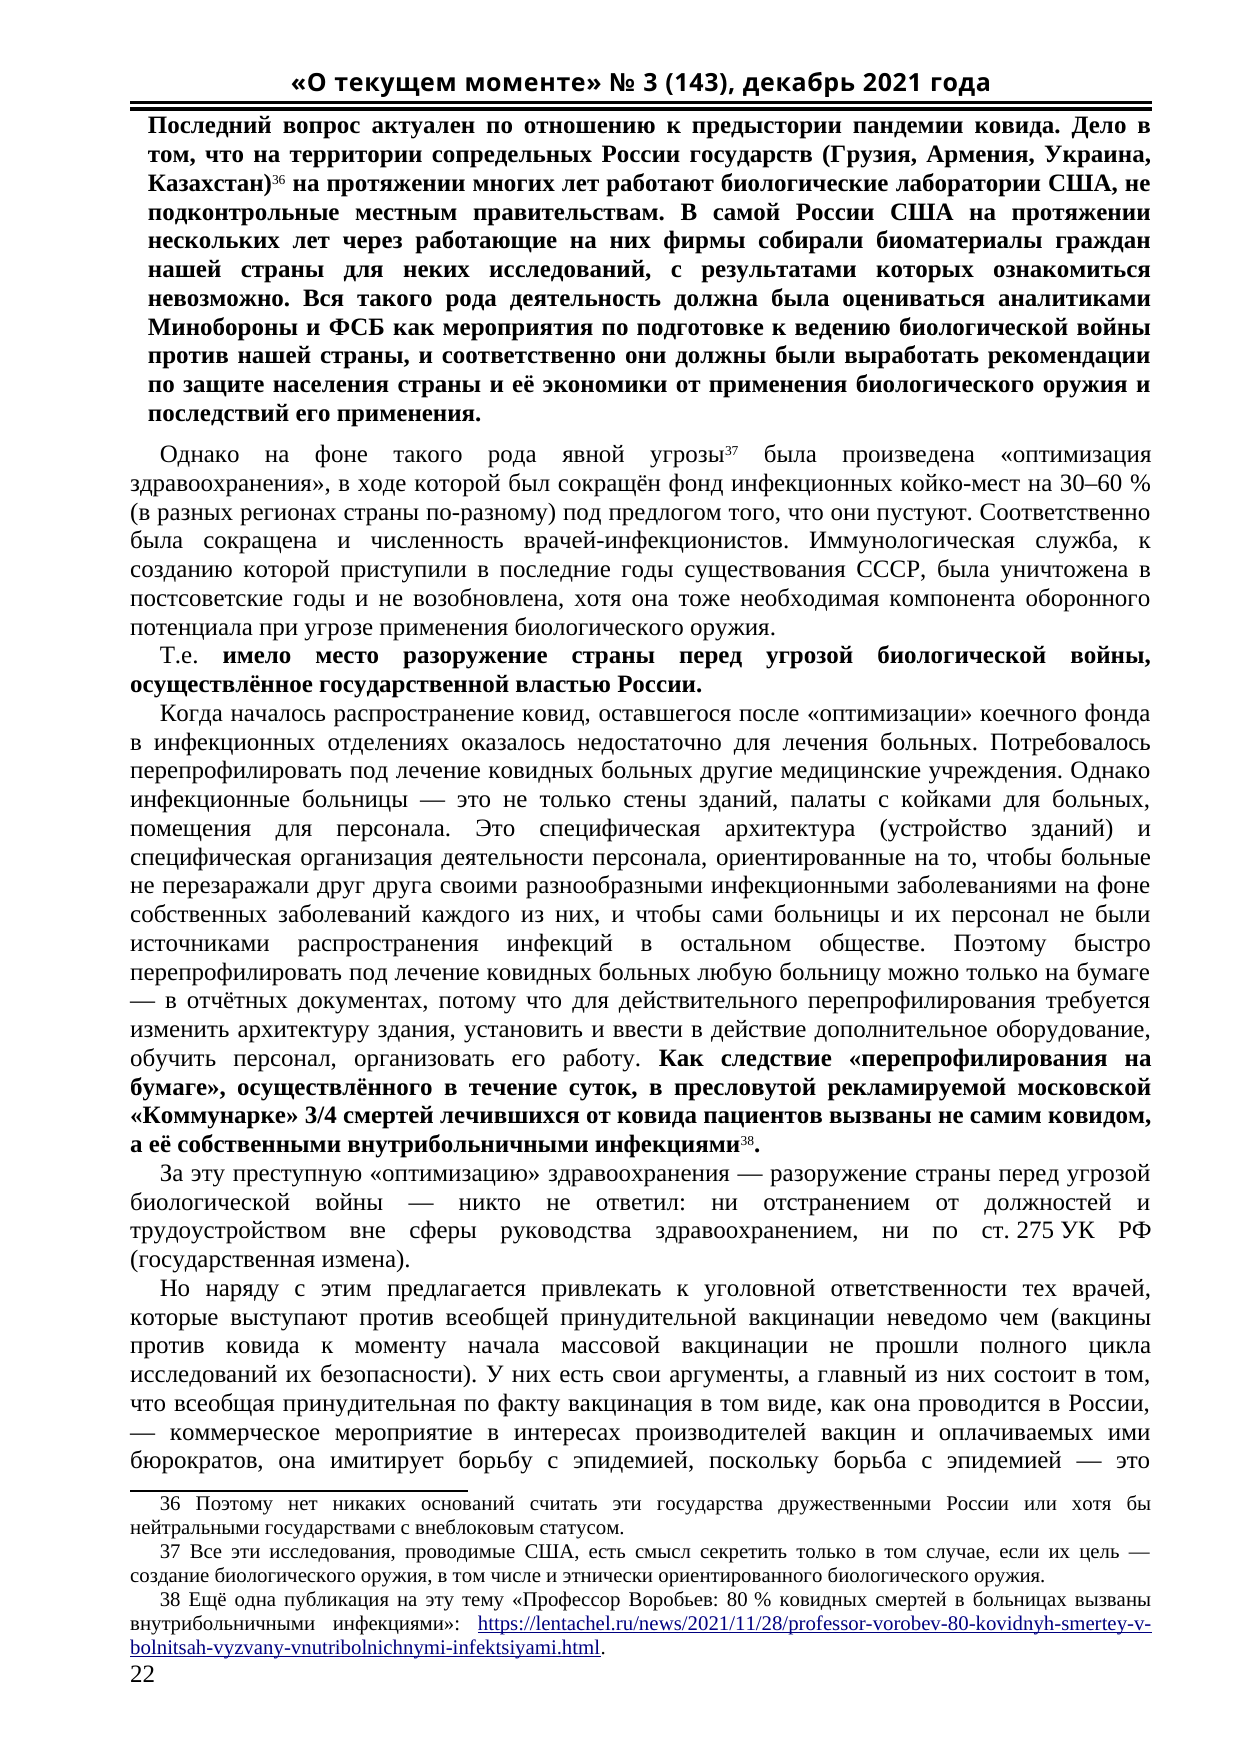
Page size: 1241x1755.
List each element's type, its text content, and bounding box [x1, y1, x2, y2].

text Последний вопрос актуален по отношению к предыстории пандемии ковида. Дело в том, что на территории сопредельных России государств (Грузия, Армения, Украина, Казахстан) на протяжении многих лет работают биологические лаборатории США, не подконтрольные местным правительствам. В самой России США на протяжении нескольких лет через работающие на них фирмы собирали биоматериалы граждан нашей страны для неких исследований, с результатами которых ознакомиться невозможно. Вся такого рода деятельность должна была оцениваться аналитиками Минобороны и ФСБ как мероприятия по подготовке к ведению биологической войны против нашей страны, и соответственно они должны были выработать рекомендации по защите населения страны и её экономики от применения биологического оружия и последствий его применения. [148, 111, 1152, 427]
text Все эти исследования, проводимые США, есть смысл секретить только в том случае, если их цель — создание биологического оружия, в том числе и этнически ориентированного биологического оружия. [130, 1539, 1152, 1587]
text Ещё одна публикация на эту тему «Профессор Воробьев: 80 % ковидных смертей в больницах вызваны внутрибольничными инфекциями»: https://lentachel.ru/news/2021/11/28/professor-vorobev-80-kovidnyh-smertey-v-bolnitsah-vyzvany-vnutribolnichnymi-infektsiyami.html. [130, 1587, 1152, 1659]
text Т.е. имело место разоружение страны перед угрозой биологической войны, осуществлённое государственной властью России. [130, 641, 1152, 698]
text Поэтому нет никаких оснований считать эти государства дружественными России или хотя бы нейтральными государствами с внеблоковым статусом. [130, 1491, 1152, 1539]
text Когда началось распространение ковид, оставшегося после «оптимизации» коечного фонда в инфекционных отделениях оказалось недостаточно для лечения больных. Потребовалось перепрофилировать под лечение ковидных больных другие медицинские учреждения. Однако инфекционные больницы — это не только стены зданий, палаты с койками для больных, помещения для персонала. Это специфическая архитектура (устройство зданий) и специфическая организация деятельности персонала, ориентированные на то, чтобы больные не перезаражали друг друга своими разнообразными инфекционными заболеваниями на фоне собственных заболеваний каждого из них, и чтобы сами больницы и их персонал не были источниками распространения инфекций в остальном обществе. Поэтому быстро перепрофилировать под лечение ковидных больных любую больницу можно только на бумаге — в отчётных документах, потому что для действительного перепрофилирования требуется изменить архитектуру здания, установить и ввести в действие дополнительное оборудование, обучить персонал, организовать его работу. Как следствие «перепрофилирования на бумаге», осуществлённого в течение суток, в пресловутой рекламируемой московской «Коммунарке» 3/4 смертей лечившихся от ковида пациентов вызваны не самим ковидом, а её собственными внутрибольничными инфекциями. [130, 698, 1152, 1158]
text За эту преступную «оптимизацию» здравоохранения — разоружение страны перед угрозой биологической войны — никто не ответил: ни отстранением от должностей и трудоустройством вне сферы руководства здравоохранением, ни по ст. 275 УК РФ (государственная измена). [130, 1158, 1152, 1273]
text Однако на фоне такого рода явной угрозы была произведена «оптимизация здравоохранения», в ходе которой был сокращён фонд инфекционных койко-мест на 30–60 % (в разных регионах страны по-разному) под предлогом того, что они пустуют. Соответственно была сокращена и численность врачей-инфекционистов. Иммунологическая служба, к созданию которой приступили в последние годы существования СССР, была уничтожена в постсоветские годы и не возобновлена, хотя она тоже необходимая компонента оборонного потенциала при угрозе применения биологического оружия. [130, 439, 1152, 641]
text Но наряду с этим предлагается привлекать к уголовной ответственности тех врачей, которые выступают против всеобщей принудительной вакцинации неведомо чем (вакцины против ковида к моменту начала массовой вакцинации не прошли полного цикла исследований их безопасности). У них есть свои аргументы, а главный из них состоит в том, что всеобщая принудительная по факту вакцинация в том виде, как она проводится в России, — коммерческое мероприятие в интересах производителей вакцин и оплачиваемых ими бюрократов, она имитирует борьбу с эпидемией, поскольку борьба с эпидемией — это [130, 1273, 1152, 1474]
